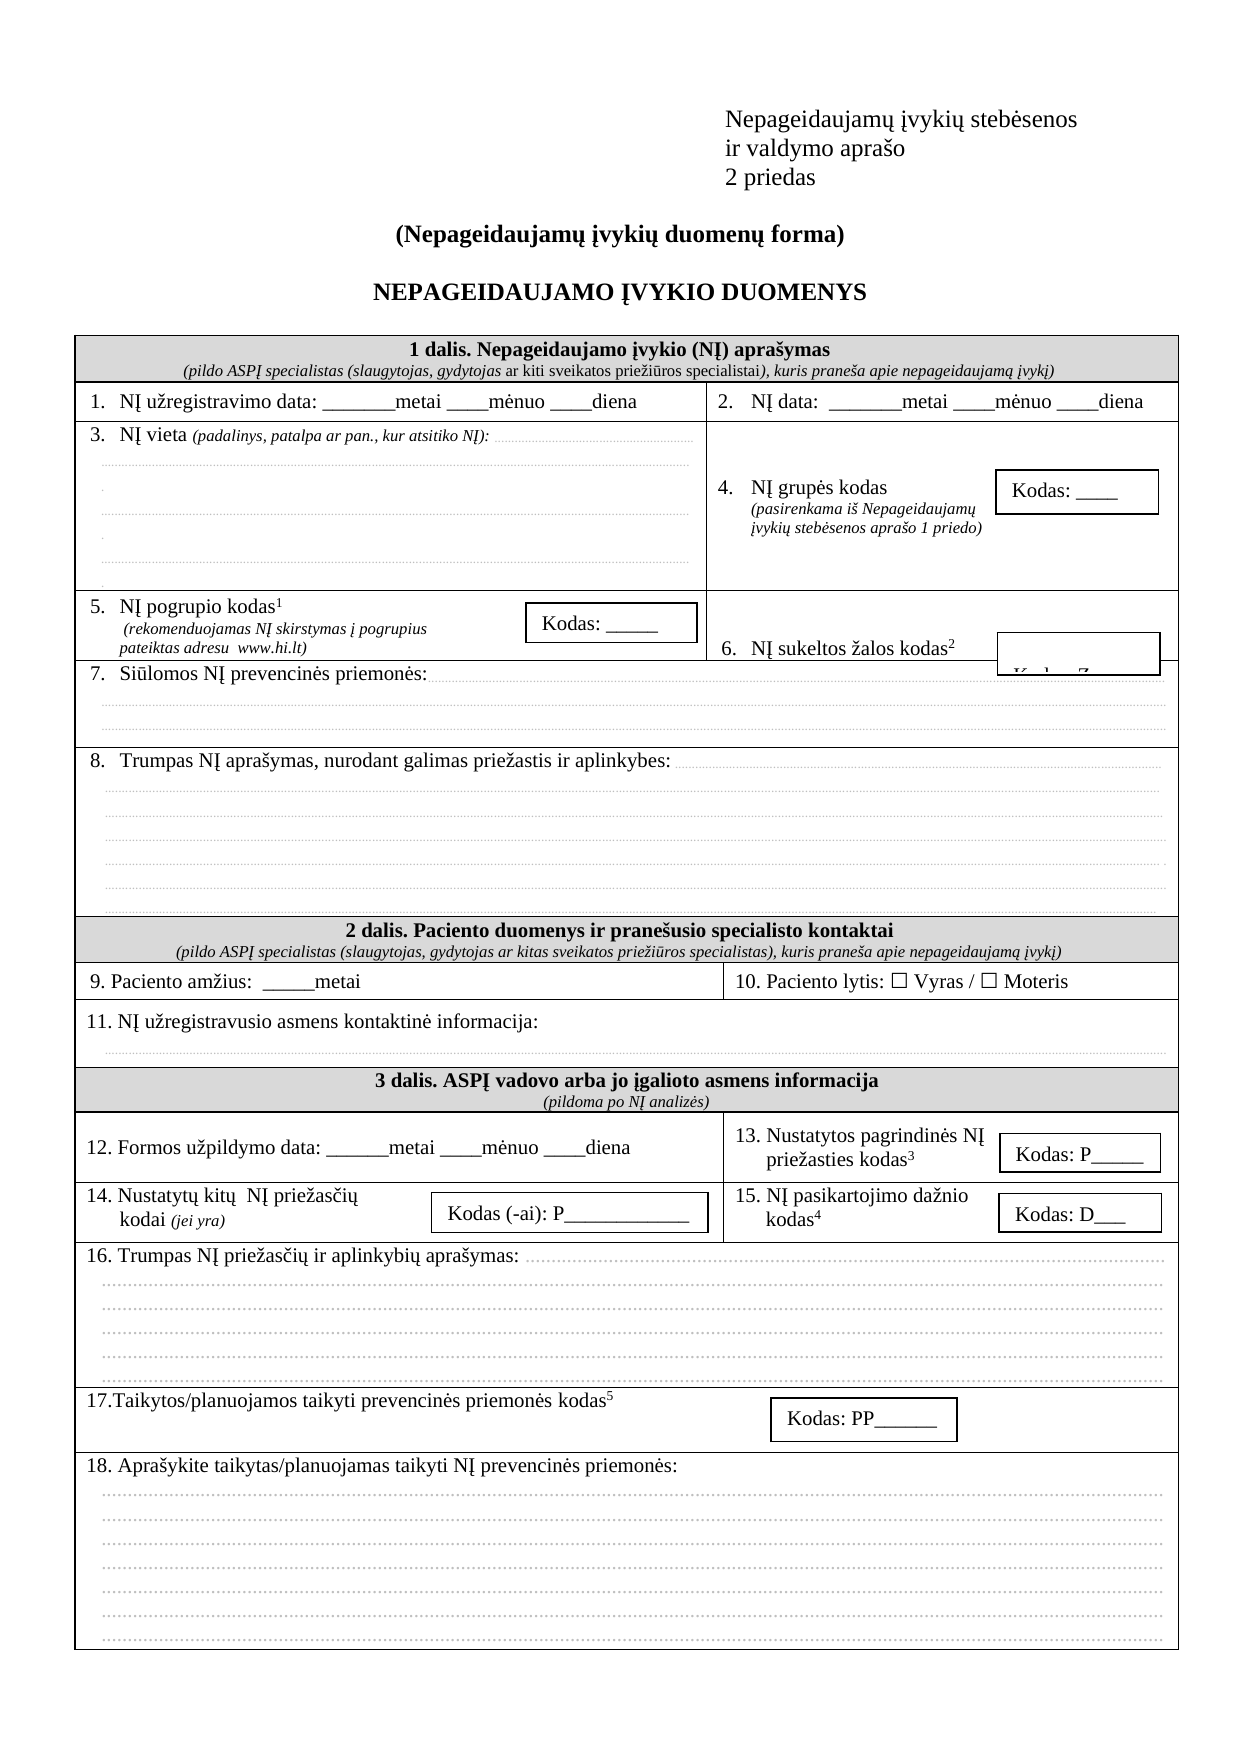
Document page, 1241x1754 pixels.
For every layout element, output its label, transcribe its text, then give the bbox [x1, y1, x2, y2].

table_header 1 dalis. Nepageidaujamo įvykio (NĮ) aprašymas (pildo ASPĮ specialistas (slaugytojas, gydytojas ar kiti sveikatos priežiūros specialistai), kuris praneša apie nepageidaujamą įvykį) [76, 336, 1178, 381]
table_cell 18. Aprašykite taikytas/planuojamas taikyti NĮ prevencinės priemonės: ........................................................................................................................................................................................................................................................................................................................................................................................................................ .................................................................................................................................................................................................................................................................................................................................................................................................................................................................................................................................................................................................................................... ........................................................................................................................................................................................................................................................................................................................................................................................................................ [76, 1453, 1178, 1648]
table_cell 1. NĮ užregistravimo data: _______metai ____mėnuo ____diena [76, 383, 706, 421]
text ir valdymo aprašo [75, 133, 1165, 162]
table_cell 7. Siūlomos NĮ prevencinės priemonės:.......................................................................................................................................................................................................................... ........................................................................................................................................................................................................................................................................................................................... ........................................................................................................................................................................................................................................................................................................................... [76, 661, 1178, 747]
table_cell 2 dalis. Paciento duomenys ir pranešusio specialisto kontaktai (pildo ASPĮ specialistas (slaugytojas, gydytojas ar kitas sveikatos priežiūros specialistas), kuris praneša apie nepageidaujamą įvykį) [76, 917, 1178, 962]
text (Nepageidaujamų įvykių duomenų forma) [75, 219, 1165, 248]
table_cell 3. NĮ vieta (padalinys, patalpa ar pan., kur atsitiko NĮ): ........................................................... ............................................................................................................................................................................... ............................................................................................................................................................................... ............................................................................................................................................................................... [76, 422, 706, 590]
table_cell 14. Nustatytų kitų NĮ priežasčių kodai (jei yra) [76, 1183, 723, 1242]
table_cell 6. NĮ sukeltos žalos kodas2 [707, 591, 1178, 660]
table_cell 3 dalis. ASPĮ vadovo arba jo įgalioto asmens informacija (pildoma po NĮ analizės) [76, 1068, 1178, 1111]
table_cell [998, 633, 1159, 674]
table_cell 5. NĮ pogrupio kodas1 (rekomenduojamas NĮ skirstymas į pogrupius pateiktas adresu www.hi.lt) [76, 591, 706, 660]
table_cell 4. NĮ grupės kodas (pasirenkama iš Nepageidaujamų įvykių stebėsenos aprašo 1 priedo) [707, 422, 1178, 590]
table_cell 10. Paciento lytis: ☐ Vyras / ☐ Moteris [724, 963, 1178, 999]
text 2 priedas [75, 162, 1165, 191]
text NEPAGEIDAUJAMO ĮVYKIO DUOMENYS [75, 277, 1165, 306]
table_cell 15. NĮ pasikartojimo dažnio kodas4 [724, 1183, 1178, 1242]
table_cell 11..NĮ užregistravusio asmens kontaktinė informacija: .......................................................................................................................................................................................................................................................................................................................... [76, 1000, 1178, 1067]
text Nepageidaujamų įvykių stebėsenos [75, 104, 1165, 133]
table_cell 8. Trumpas NĮ aprašymas, nurodant galimas priežastis ir aplinkybes: ................................................................................................................................................ ........................................................................................................................................................................................................................................................................................................................ ......................................................................................................................................................................................................................................................................................................................... .................................................................................................................................................................................................................................................................................................................................................................................................................................................................................................................................................................................................................................................. .................................................................................................................................................................................................................................................................................................................................................................................................................................................................................................................................................................................................................................................. [76, 748, 1178, 916]
table_cell 12. Formos užpildymo data: ______metai ____mėnuo ____diena [76, 1113, 723, 1182]
table_cell 13. Nustatytos pagrindinės NĮ priežasties kodas3 [724, 1113, 1178, 1182]
table_cell 16. Trumpas NĮ priežasčių ir aplinkybių aprašymas: ........................................................................................................................... .................................................................................................................................................................................................................................................................................................................................................................................................................................................................................................................................................................................................................................... ............................................................................................................................................................................................................ ............................................................................................................................................................................................................ [76, 1243, 1178, 1387]
table_cell 17.Taikytos/planuojamos taikyti prevencinės priemonės kodas5 [76, 1388, 1178, 1452]
table_cell 9. Paciento amžius: _____metai [76, 963, 723, 999]
table_cell 2. NĮ data: _______metai ____mėnuo ____diena [707, 383, 1178, 421]
